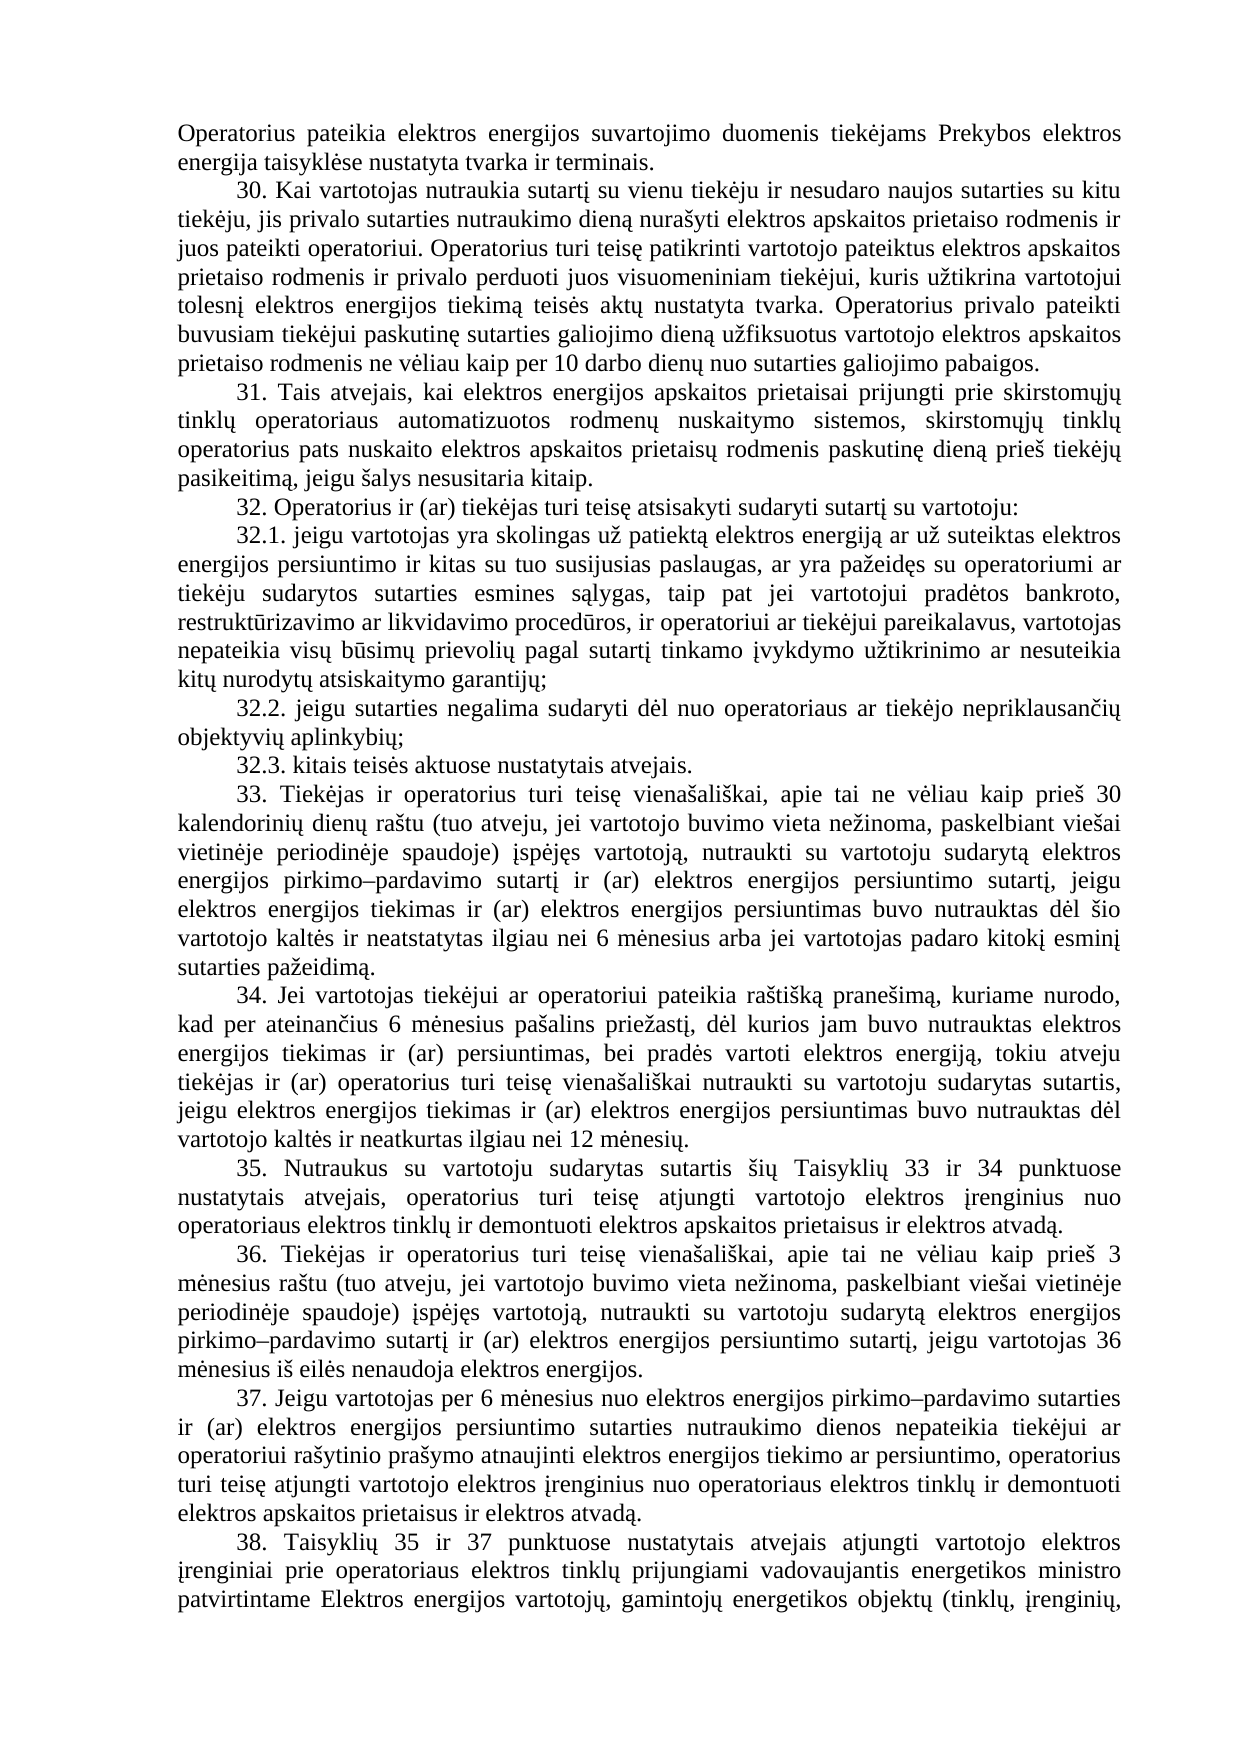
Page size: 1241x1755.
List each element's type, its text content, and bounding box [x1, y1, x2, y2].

text 36. Tiekėjas ir operatorius turi teisę vienašališkai, apie tai ne vėliau kaip prieš 3 mėnesius raštu (tuo atveju, jei vartotojo buvimo vieta nežinoma, paskelbiant viešai vietinėje periodinėje spaudoje) įspėjęs vartotoją, nutraukti su vartotoju sudarytą elektros energijos pirkimo–pardavimo sutartį ir (ar) elektros energijos persiuntimo sutartį, jeigu vartotojas 36 mėnesius iš eilės nenaudoja elektros energijos. [177, 1239, 1122, 1383]
text 32.2. jeigu sutarties negalima sudaryti dėl nuo operatoriaus ar tiekėjo nepriklausančių objektyvių aplinkybių; [177, 693, 1122, 751]
text 32.3. kitais teisės aktuose nustatytais atvejais. [177, 751, 1122, 779]
text 34. Jei vartotojas tiekėjui ar operatoriui pateikia raštišką pranešimą, kuriame nurodo, kad per ateinančius 6 mėnesius pašalins priežastį, dėl kurios jam buvo nutrauktas elektros energijos tiekimas ir (ar) persiuntimas, bei pradės vartoti elektros energiją, tokiu atveju tiekėjas ir (ar) operatorius turi teisę vienašališkai nutraukti su vartotoju sudarytas sutartis, jeigu elektros energijos tiekimas ir (ar) elektros energijos persiuntimas buvo nutrauktas dėl vartotojo kaltės ir neatkurtas ilgiau nei 12 mėnesių. [177, 981, 1122, 1153]
text 32.1. jeigu vartotojas yra skolingas už patiektą elektros energiją ar už suteiktas elektros energijos persiuntimo ir kitas su tuo susijusias paslaugas, ar yra pažeidęs su operatoriumi ar tiekėju sudarytos sutarties esmines sąlygas, taip pat jei vartotojui pradėtos bankroto, restruktūrizavimo ar likvidavimo procedūros, ir operatoriui ar tiekėjui pareikalavus, vartotojas nepateikia visų būsimų prievolių pagal sutartį tinkamo įvykdymo užtikrinimo ar nesuteikia kitų nurodytų atsiskaitymo garantijų; [177, 521, 1122, 693]
text 35. Nutraukus su vartotoju sudarytas sutartis šių Taisyklių 33 ir 34 punktuose nustatytais atvejais, operatorius turi teisę atjungti vartotojo elektros įrenginius nuo operatoriaus elektros tinklų ir demontuoti elektros apskaitos prietaisus ir elektros atvadą. [177, 1153, 1122, 1239]
text 30. Kai vartotojas nutraukia sutartį su vienu tiekėju ir nesudaro naujos sutarties su kitu tiekėju, jis privalo sutarties nutraukimo dieną nurašyti elektros apskaitos prietaiso rodmenis ir juos pateikti operatoriui. Operatorius turi teisę patikrinti vartotojo pateiktus elektros apskaitos prietaiso rodmenis ir privalo perduoti juos visuomeniniam tiekėjui, kuris užtikrina vartotojui tolesnį elektros energijos tiekimą teisės aktų nustatyta tvarka. Operatorius privalo pateikti buvusiam tiekėjui paskutinę sutarties galiojimo dieną užfiksuotus vartotojo elektros apskaitos prietaiso rodmenis ne vėliau kaip per 10 darbo dienų nuo sutarties galiojimo pabaigos. [177, 176, 1122, 377]
text 37. Jeigu vartotojas per 6 mėnesius nuo elektros energijos pirkimo–pardavimo sutarties ir (ar) elektros energijos persiuntimo sutarties nutraukimo dienos nepateikia tiekėjui ar operatoriui rašytinio prašymo atnaujinti elektros energijos tiekimo ar persiuntimo, operatorius turi teisę atjungti vartotojo elektros įrenginius nuo operatoriaus elektros tinklų ir demontuoti elektros apskaitos prietaisus ir elektros atvadą. [177, 1383, 1122, 1527]
text Operatorius pateikia elektros energijos suvartojimo duomenis tiekėjams Prekybos elektros energija taisyklėse nustatyta tvarka ir terminais. [177, 118, 1122, 176]
text 31. Tais atvejais, kai elektros energijos apskaitos prietaisai prijungti prie skirstomųjų tinklų operatoriaus automatizuotos rodmenų nuskaitymo sistemos, skirstomųjų tinklų operatorius pats nuskaito elektros apskaitos prietaisų rodmenis paskutinę dieną prieš tiekėjų pasikeitimą, jeigu šalys nesusitaria kitaip. [177, 377, 1122, 492]
text 33. Tiekėjas ir operatorius turi teisę vienašališkai, apie tai ne vėliau kaip prieš 30 kalendorinių dienų raštu (tuo atveju, jei vartotojo buvimo vieta nežinoma, paskelbiant viešai vietinėje periodinėje spaudoje) įspėjęs vartotoją, nutraukti su vartotoju sudarytą elektros energijos pirkimo–pardavimo sutartį ir (ar) elektros energijos persiuntimo sutartį, jeigu elektros energijos tiekimas ir (ar) elektros energijos persiuntimas buvo nutrauktas dėl šio vartotojo kaltės ir neatstatytas ilgiau nei 6 mėnesius arba jei vartotojas padaro kitokį esminį sutarties pažeidimą. [177, 779, 1122, 981]
text 32. Operatorius ir (ar) tiekėjas turi teisę atsisakyti sudaryti sutartį su vartotoju: [177, 492, 1122, 521]
text 38. Taisyklių 35 ir 37 punktuose nustatytais atvejais atjungti vartotojo elektros įrenginiai prie operatoriaus elektros tinklų prijungiami vadovaujantis energetikos ministro patvirtintame Elektros energijos vartotojų, gamintojų energetikos objektų (tinklų, įrenginių, [177, 1527, 1122, 1613]
